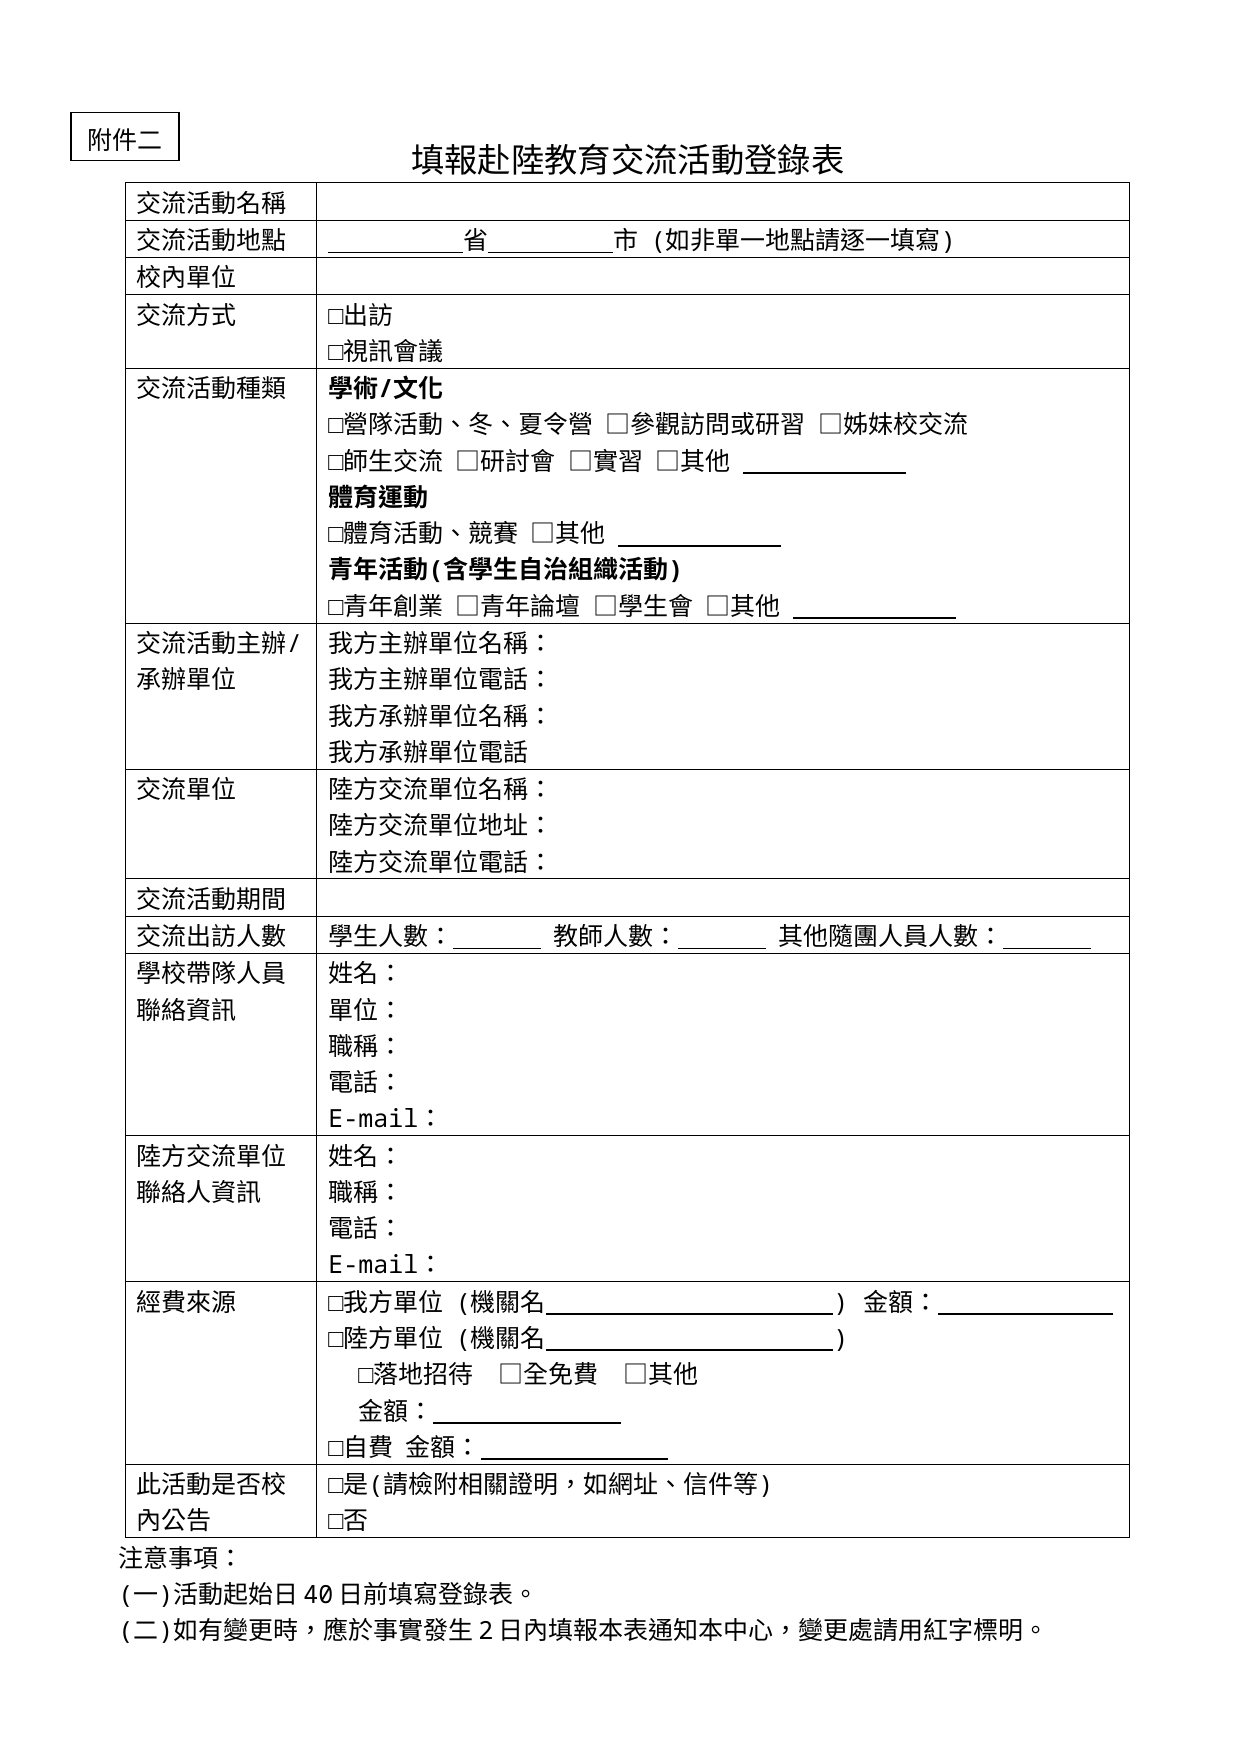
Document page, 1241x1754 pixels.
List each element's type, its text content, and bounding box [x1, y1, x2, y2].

table_cell 學術/文化 □營隊活動、冬、夏令營 □參觀訪問或研習 □姊妹校交流 □師生交流 □研討會 □實習 □其他 體育運動 □體育活動、競賽 □其他 青年活動(含學生自治組織活動) □青年創業 □青年論壇 □學生會 □其他 [317, 369, 1129, 622]
table_cell 我方主辦單位名稱： 我方主辦單位電話： 我方承辦單位名稱： 我方承辦單位電話 [317, 624, 1129, 768]
text 注意事項： [118, 1538, 1137, 1574]
table_cell 交流活動主辦/承辦單位 [126, 624, 316, 768]
table_cell 陸方交流單位聯絡人資訊 [126, 1136, 316, 1281]
table_cell [317, 879, 1129, 916]
table_cell 陸方交流單位名稱： 陸方交流單位地址： 陸方交流單位電話： [317, 770, 1129, 878]
table_cell 學校帶隊人員聯絡資訊 [126, 954, 316, 1135]
table_cell 交流出訪人數 [126, 917, 316, 953]
table_cell 交流單位 [126, 770, 316, 878]
table_cell □我方單位 (機關名 ) 金額： □陸方單位 (機關名 ) □落地招待 □全免費 □其他 金額： □自費 金額： [317, 1282, 1129, 1463]
table_cell 交流活動地點 [126, 221, 316, 257]
table_cell 省 市 (如非單一地點請逐一填寫) [317, 221, 1129, 257]
table_cell □出訪 □視訊會議 [317, 295, 1129, 368]
table_header [317, 183, 1129, 219]
table_cell 校內單位 [126, 258, 316, 294]
table_header 交流活動名稱 [126, 183, 316, 219]
table_cell 交流方式 [126, 295, 316, 368]
table_cell 學生人數： 教師人數： 其他隨團人員人數： [317, 917, 1129, 953]
text 附件二 [87, 121, 163, 152]
table_cell 姓名： 職稱： 電話： E-mail： [317, 1136, 1129, 1281]
table_cell □是(請檢附相關證明，如網址、信件等) □否 [317, 1465, 1129, 1537]
table_cell 此活動是否校內公告 [126, 1465, 316, 1537]
table_cell 交流活動種類 [126, 369, 316, 622]
table_cell 交流活動期間 [126, 879, 316, 916]
table_cell 姓名： 單位： 職稱： 電話： E-mail： [317, 954, 1129, 1135]
table_cell [317, 258, 1129, 294]
table_cell 經費來源 [126, 1282, 316, 1463]
text (二)如有變更時，應於事實發生2日內填報本表通知本中心，變更處請用紅字標明。 [118, 1611, 1137, 1647]
text 填報赴陸教育交流活動登錄表 [118, 134, 1137, 182]
text (一)活動起始日40日前填寫登錄表。 [118, 1574, 1137, 1611]
